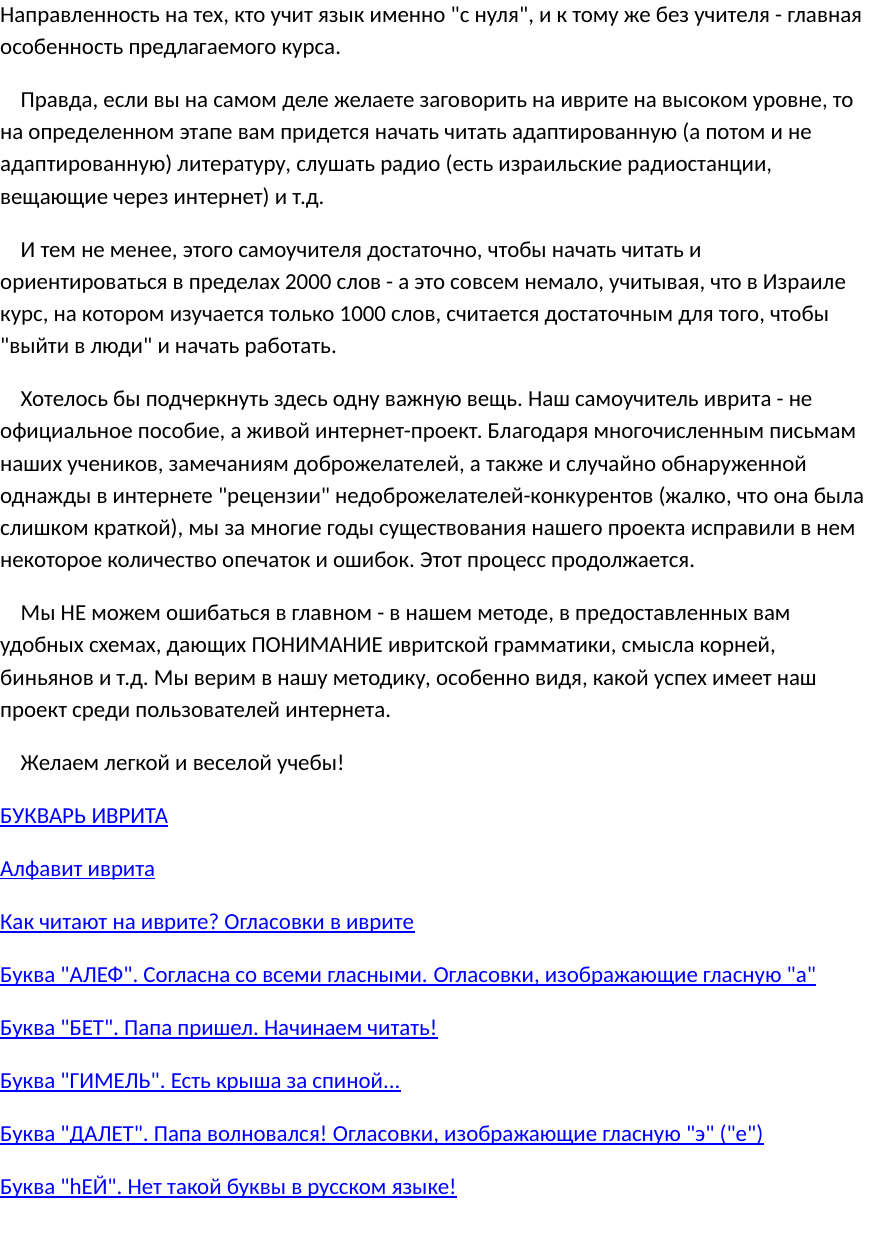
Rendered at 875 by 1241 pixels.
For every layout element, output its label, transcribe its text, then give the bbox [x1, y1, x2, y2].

text Буква "ГИМЕЛЬ". Есть крыша за спиной... [0, 1066, 874, 1094]
text Буква "hЕЙ". Нет такой буквы в русском языке! [0, 1172, 874, 1200]
text Как читают на иврите? Огласовки в иврите [0, 907, 874, 935]
text Буква "БЕТ". Папа пришел. Начинаем читать! [0, 1013, 874, 1041]
text Правда, если вы на самом деле желаете заговорить на иврите на высоком уровне, то на определенном этапе вам придется начать читать адаптированную (а потом и не адаптированную) литературу, слушать радио (есть израильские радиостанции, вещающие через интернет) и т.д. [0, 85, 874, 210]
text Желаем легкой и веселой учебы! [0, 748, 874, 776]
text Буква "ДАЛЕТ". Папа волновался! Огласовки, изображающие гласную "э" ("е") [0, 1119, 874, 1147]
text Алфавит иврита [0, 854, 874, 882]
text Направленность на тех, кто учит язык именно "с нуля", и к тому же без учителя - главная особенность предлагаемого курса. [0, 0, 874, 60]
text Буква "АЛЕФ". Согласна со всеми гласными. Огласовки, изображающие гласную "а" [0, 960, 874, 988]
text Хотелось бы подчеркнуть здесь одну важную вещь. Наш самоучитель иврита - не официальное пособие, а живой интернет-проект. Благодаря многочисленным письмам наших учеников, замечаниям доброжелателей, а также и случайно обнаруженной однажды в интернете "рецензии" недоброжелателей-конкурентов (жалко, что она была слишком краткой), мы за многие годы существования нашего проекта исправили в нем некоторое количество опечаток и ошибок. Этот процесс продолжается. [0, 384, 874, 573]
text Мы НЕ можем ошибаться в главном - в нашем методе, в предоставленных вам удобных схемах, дающих ПОНИМАНИЕ ивритской грамматики, смысла корней, биньянов и т.д. Мы верим в нашу методику, особенно видя, какой успех имеет наш проект среди пользователей интернета. [0, 598, 874, 723]
text БУКВАРЬ ИВРИТА [0, 801, 874, 829]
text И тем не менее, этого самоучителя достаточно, чтобы начать читать и ориентироваться в пределах 2000 слов - а это совсем немало, учитывая, что в Израиле курс, на котором изучается только 1000 слов, считается достаточным для того, чтобы "выйти в люди" и начать работать. [0, 235, 874, 359]
